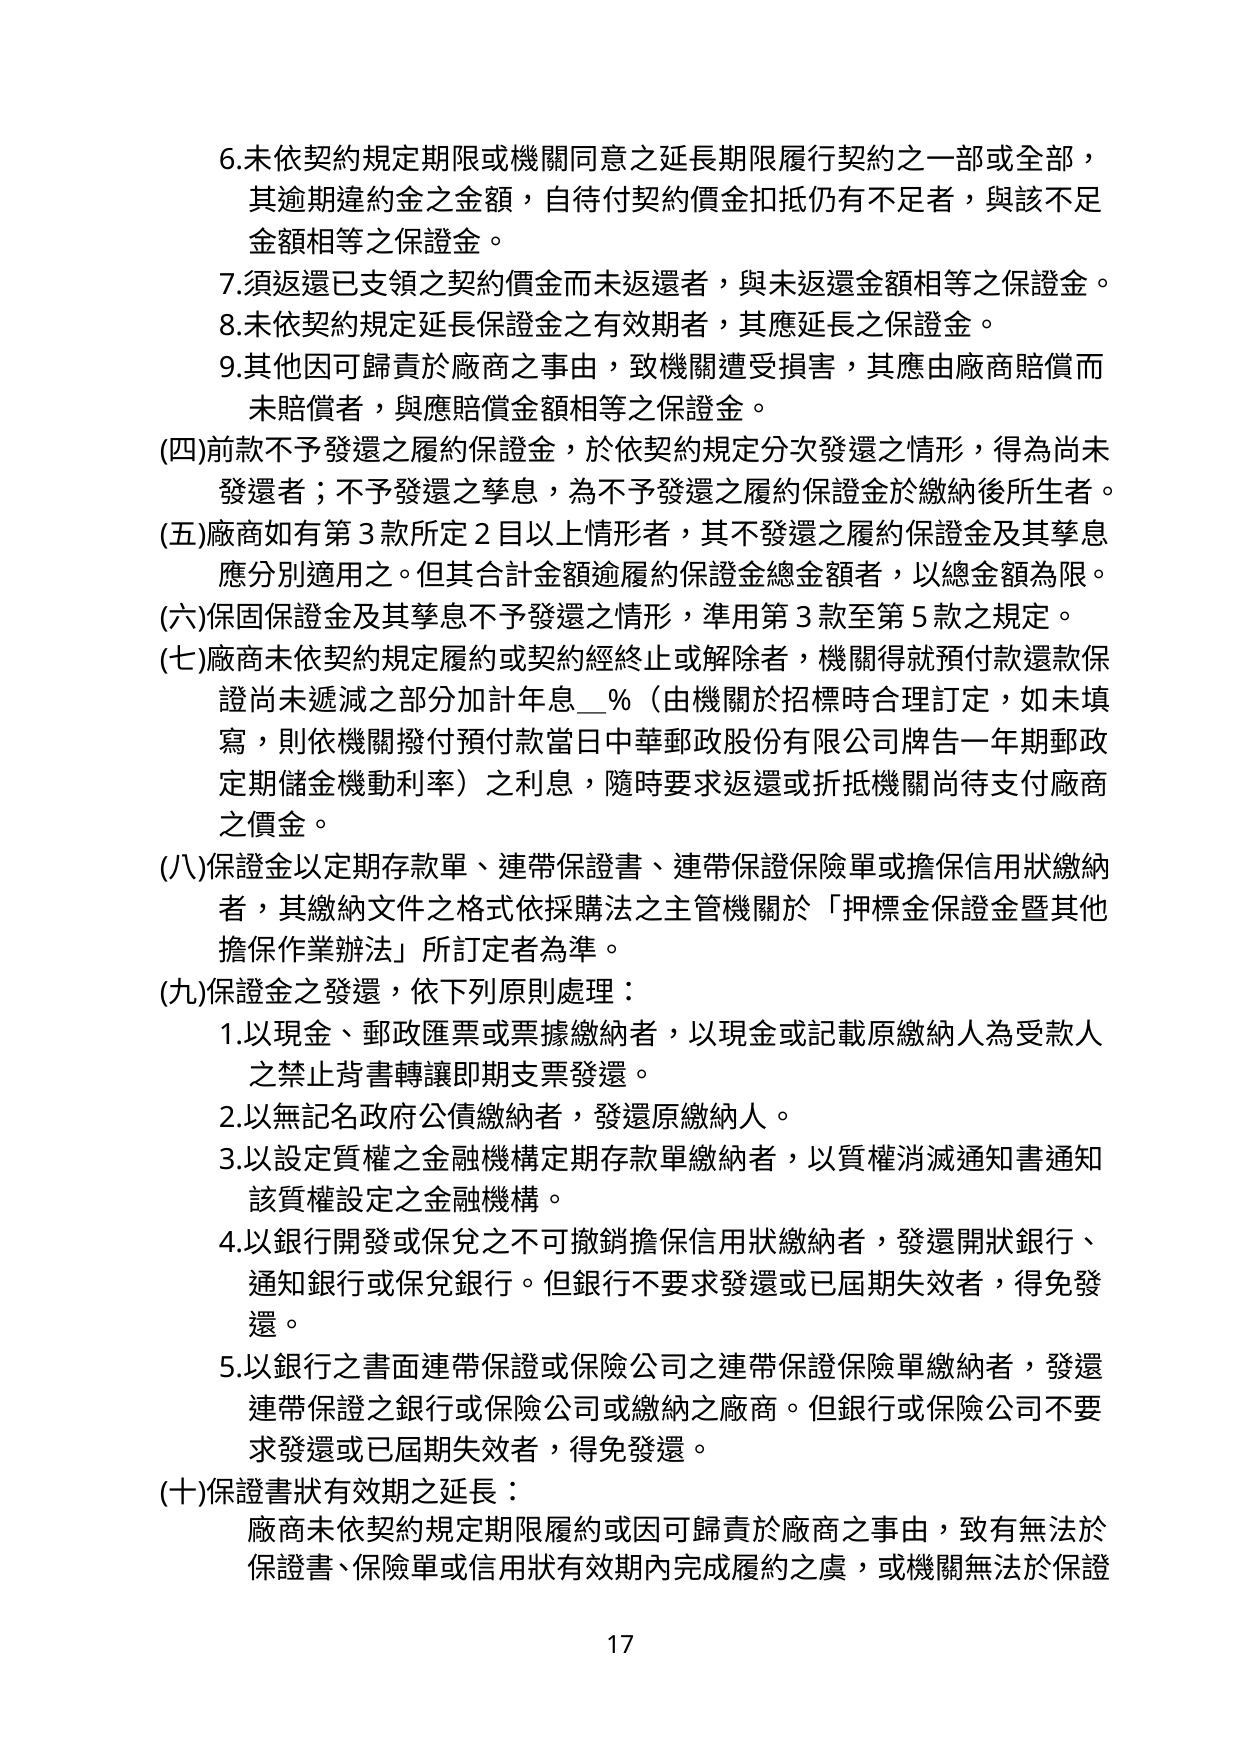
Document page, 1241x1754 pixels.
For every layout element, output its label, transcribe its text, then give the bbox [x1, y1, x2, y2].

text 4.以銀行開發或保兌之不可撤銷擔保信用狀繳納者，發還開狀銀行、通知銀行或保兌銀行。但銀行不要求發還或已屆期失效者，得免發還。 [218, 1219, 1104, 1344]
text (四)前款不予發還之履約保證金，於依契約規定分次發還之情形，得為尚未發還者；不予發還之孳息，為不予發還之履約保證金於繳納後所生者。 [159, 427, 1110, 511]
text (七)廠商未依契約規定履約或契約經終止或解除者，機關得就預付款還款保證尚未遞減之部分加計年息＿%（由機關於招標時合理訂定，如未填寫，則依機關撥付預付款當日中華郵政股份有限公司牌告一年期郵政定期儲金機動利率）之利息，隨時要求返還或折抵機關尚待支付廠商之價金。 [159, 636, 1110, 844]
text 8.未依契約規定延長保證金之有效期者，其應延長之保證金。 [218, 302, 1104, 344]
text (十)保證書狀有效期之延長： [159, 1469, 1110, 1511]
text 3.以設定質權之金融機構定期存款單繳納者，以質權消滅通知書通知該質權設定之金融機構。 [218, 1136, 1104, 1219]
text 5.以銀行之書面連帶保證或保險公司之連帶保證保險單繳納者，發還連帶保證之銀行或保險公司或繳納之廠商。但銀行或保險公司不要求發還或已屆期失效者，得免發還。 [218, 1344, 1104, 1469]
text (八)保證金以定期存款單、連帶保證書、連帶保證保險單或擔保信用狀繳納者，其繳納文件之格式依採購法之主管機關於「押標金保證金暨其他擔保作業辦法」所訂定者為準。 [159, 844, 1110, 969]
text 廠商未依契約規定期限履約或因可歸責於廠商之事由，致有無法於保證書、保險單或信用狀有效期內完成履約之虞，或機關無法於保證 [247, 1511, 1110, 1586]
text 6.未依契約規定期限或機關同意之延長期限履行契約之一部或全部，其逾期違約金之金額，自待付契約價金扣抵仍有不足者，與該不足金額相等之保證金。 [218, 136, 1104, 261]
text 1.以現金、郵政匯票或票據繳納者，以現金或記載原繳納人為受款人之禁止背書轉讓即期支票發還。 [218, 1011, 1104, 1094]
text (五)廠商如有第3款所定2目以上情形者，其不發還之履約保證金及其孳息應分別適用之。但其合計金額逾履約保證金總金額者，以總金額為限。 [159, 511, 1110, 594]
text (六)保固保證金及其孳息不予發還之情形，準用第3款至第5款之規定。 [159, 594, 1110, 636]
text 9.其他因可歸責於廠商之事由，致機關遭受損害，其應由廠商賠償而未賠償者，與應賠償金額相等之保證金。 [218, 344, 1104, 427]
text (九)保證金之發還，依下列原則處理： [159, 969, 1110, 1011]
text 2.以無記名政府公債繳納者，發還原繳納人。 [218, 1094, 1104, 1136]
text 7.須返還已支領之契約價金而未返還者，與未返還金額相等之保證金。 [218, 261, 1104, 302]
